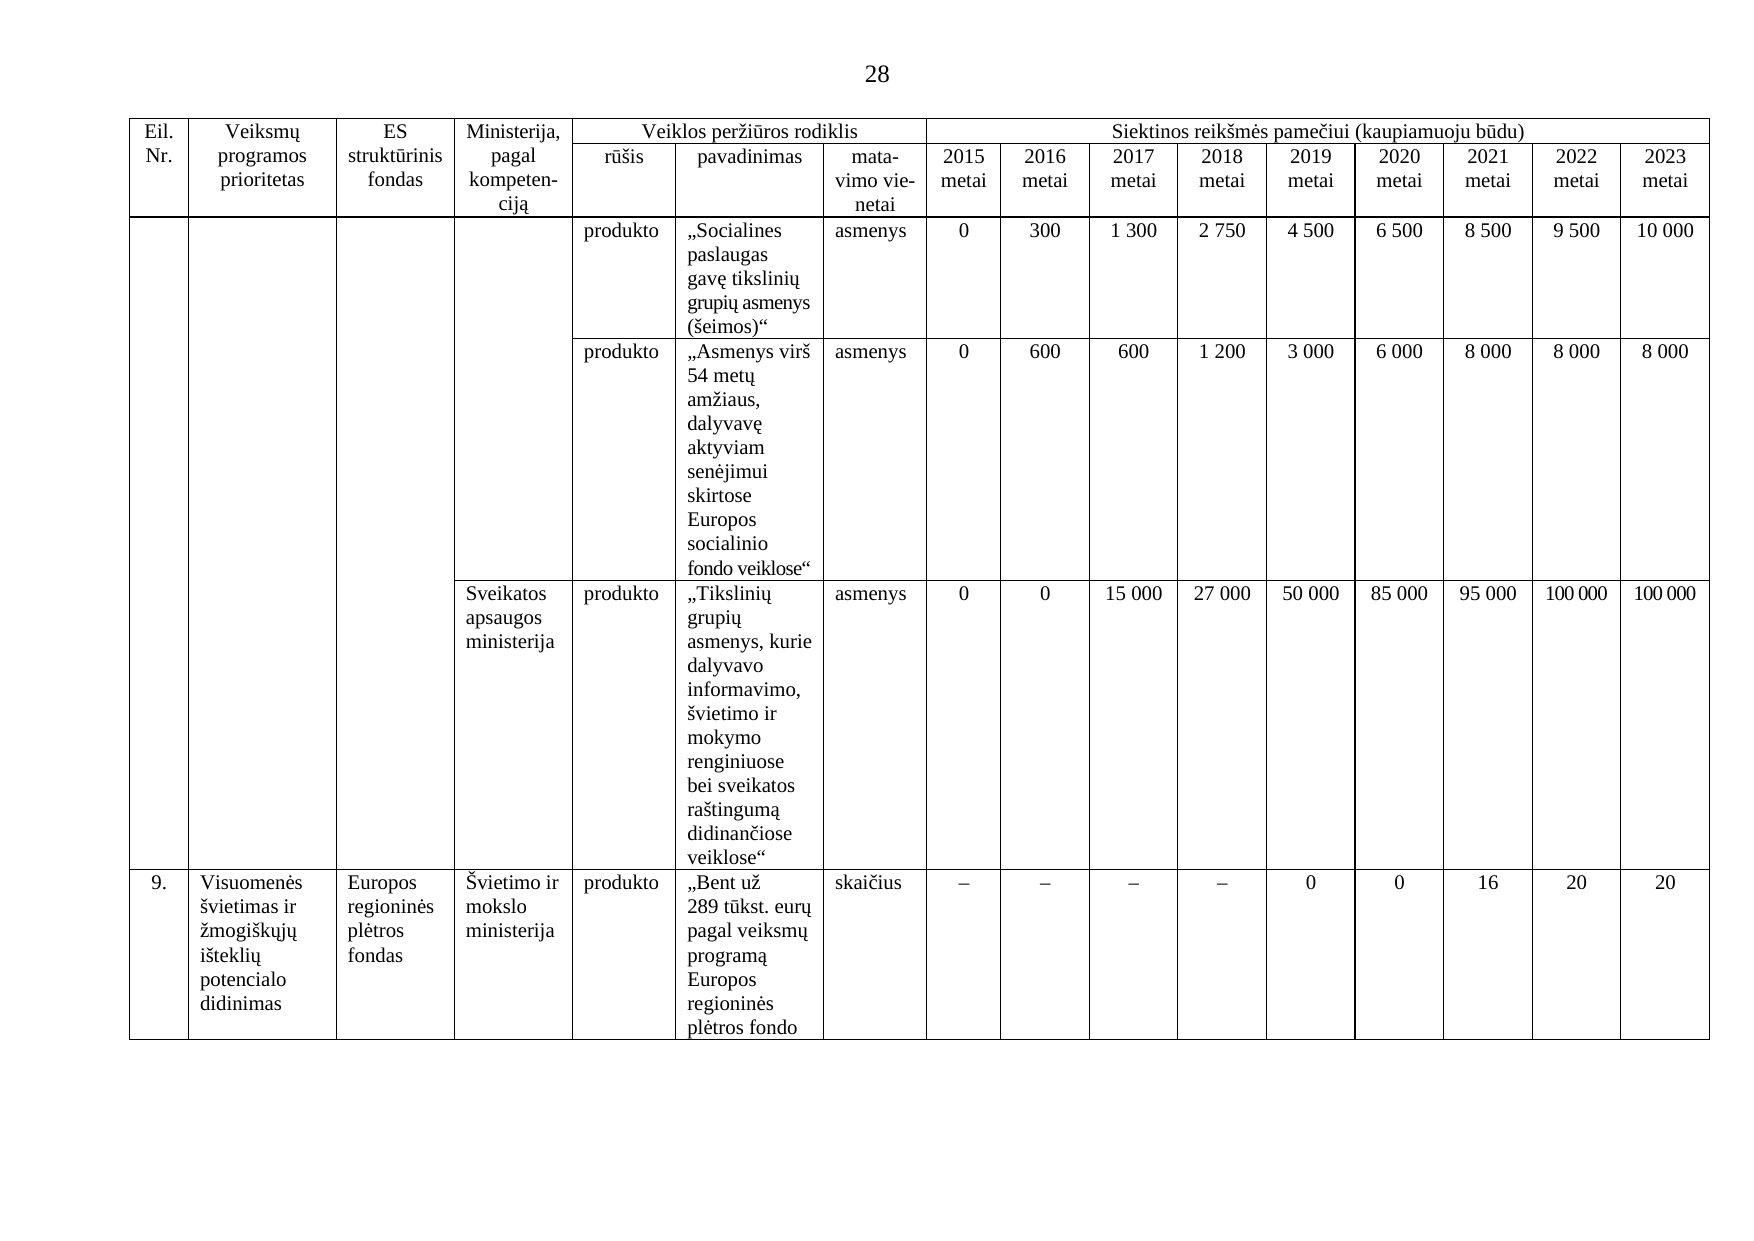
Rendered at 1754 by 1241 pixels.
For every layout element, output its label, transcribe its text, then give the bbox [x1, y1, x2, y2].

table_header Veiklos peržiūros rodiklis [573, 119, 926, 143]
table_cell 100 000 [1621, 581, 1709, 869]
table_cell Europos regioninės plėtros fondas [337, 870, 454, 1039]
table_cell produkto [573, 339, 675, 579]
table_cell 10 000 [1621, 218, 1709, 338]
table_header Eil. Nr. [130, 119, 188, 216]
table_cell 0 [1001, 581, 1089, 869]
table_cell 16 [1444, 870, 1532, 1039]
table_cell 20 [1621, 870, 1709, 1039]
table_cell 0 [927, 218, 1000, 338]
table_header ES struktūrinis fondas [337, 119, 454, 216]
table_cell mata-vimo vie-netai [824, 144, 926, 216]
table_cell 0 [927, 339, 1000, 579]
table_cell [455, 218, 572, 579]
table_cell Švietimo ir mokslo ministerija [455, 870, 572, 1039]
table_cell 2022 metai [1533, 144, 1620, 216]
table_cell – [1001, 870, 1089, 1039]
table_cell 2023 metai [1621, 144, 1709, 216]
table_cell 27 000 [1178, 581, 1266, 869]
table_cell produkto [573, 870, 675, 1039]
table_header Ministerija, pagal kompeten-ciją atsakinga už bendrai finansuoja-mus iš ES struktūrinių fondų lėšų ūkio sektorius [455, 119, 572, 216]
table_cell 2016 metai [1001, 144, 1089, 216]
table_cell produkto [573, 218, 675, 338]
table_cell 15 000 [1090, 581, 1177, 869]
table_cell 2020 metai [1356, 144, 1443, 216]
table_cell 0 [927, 581, 1000, 869]
table_cell rūšis [573, 144, 675, 216]
table_cell 8 000 [1533, 339, 1620, 579]
table_cell „Bent už 289 tūkst. eurų pagal veiksmų programą Europos regioninės plėtros fondo [676, 870, 823, 1039]
table_cell [337, 218, 454, 869]
table_cell – [1090, 870, 1177, 1039]
table_cell 85 000 [1356, 581, 1443, 869]
table_header Siektinos reikšmės pamečiui (kaupiamuoju būdu) [927, 119, 1709, 143]
table_cell 3 000 [1267, 339, 1354, 579]
table_cell asmenys [824, 339, 926, 579]
table_cell Visuomenės švietimas ir žmogiškųjų išteklių potencialo didinimas [189, 870, 336, 1039]
table_cell 2019 metai [1267, 144, 1354, 216]
table_cell 0 [1267, 870, 1354, 1039]
table_cell „Tikslinių grupių asmenys, kurie dalyvavo informavimo, švietimo ir mokymo renginiuose bei sveikatos raštingumą didinančiose veiklose“ [676, 581, 823, 869]
table_cell 4 500 [1267, 218, 1354, 338]
table_cell 1 200 [1178, 339, 1266, 579]
table_cell 95 000 [1444, 581, 1532, 869]
table_cell 2 750 [1178, 218, 1266, 338]
table_cell 2021 metai [1444, 144, 1532, 216]
table_cell 2018 metai [1178, 144, 1266, 216]
table_cell 50 000 [1267, 581, 1354, 869]
table_cell pavadinimas [676, 144, 823, 216]
table_cell 9 500 [1533, 218, 1620, 338]
table_cell 6 000 [1356, 339, 1443, 579]
table_cell 9. [130, 870, 188, 1039]
table_cell 2017 metai [1090, 144, 1177, 216]
table_cell skaičius [824, 870, 926, 1039]
table_cell 8 500 [1444, 218, 1532, 338]
table_cell 8 000 [1621, 339, 1709, 579]
table_cell 20 [1533, 870, 1620, 1039]
table_cell asmenys [824, 581, 926, 869]
table_cell 100 000 [1533, 581, 1620, 869]
table_cell produkto [573, 581, 675, 869]
table_cell „Socialines paslaugas gavę tikslinių grupių asmenys (šeimos)“ [676, 218, 823, 338]
table_cell 6 500 [1356, 218, 1443, 338]
table_cell asmenys [824, 218, 926, 338]
table_cell 2015 metai [927, 144, 1000, 216]
table_cell „Asmenys virš 54 metų amžiaus, dalyvavę aktyviam senėjimui skirtose Europos socialinio fondo veiklose“ [676, 339, 823, 579]
table_cell [189, 218, 336, 869]
table_cell Sveikatos apsaugos ministerija [455, 581, 572, 869]
table_cell – [927, 870, 1000, 1039]
table_header Veiksmų programos prioritetas [189, 119, 336, 216]
table_cell 0 [1356, 870, 1443, 1039]
table_cell 8 000 [1444, 339, 1532, 579]
table_cell 600 [1090, 339, 1177, 579]
table_cell 300 [1001, 218, 1089, 338]
table_cell [130, 218, 188, 869]
table_cell – [1178, 870, 1266, 1039]
table_cell 600 [1001, 339, 1089, 579]
table_cell 1 300 [1090, 218, 1177, 338]
